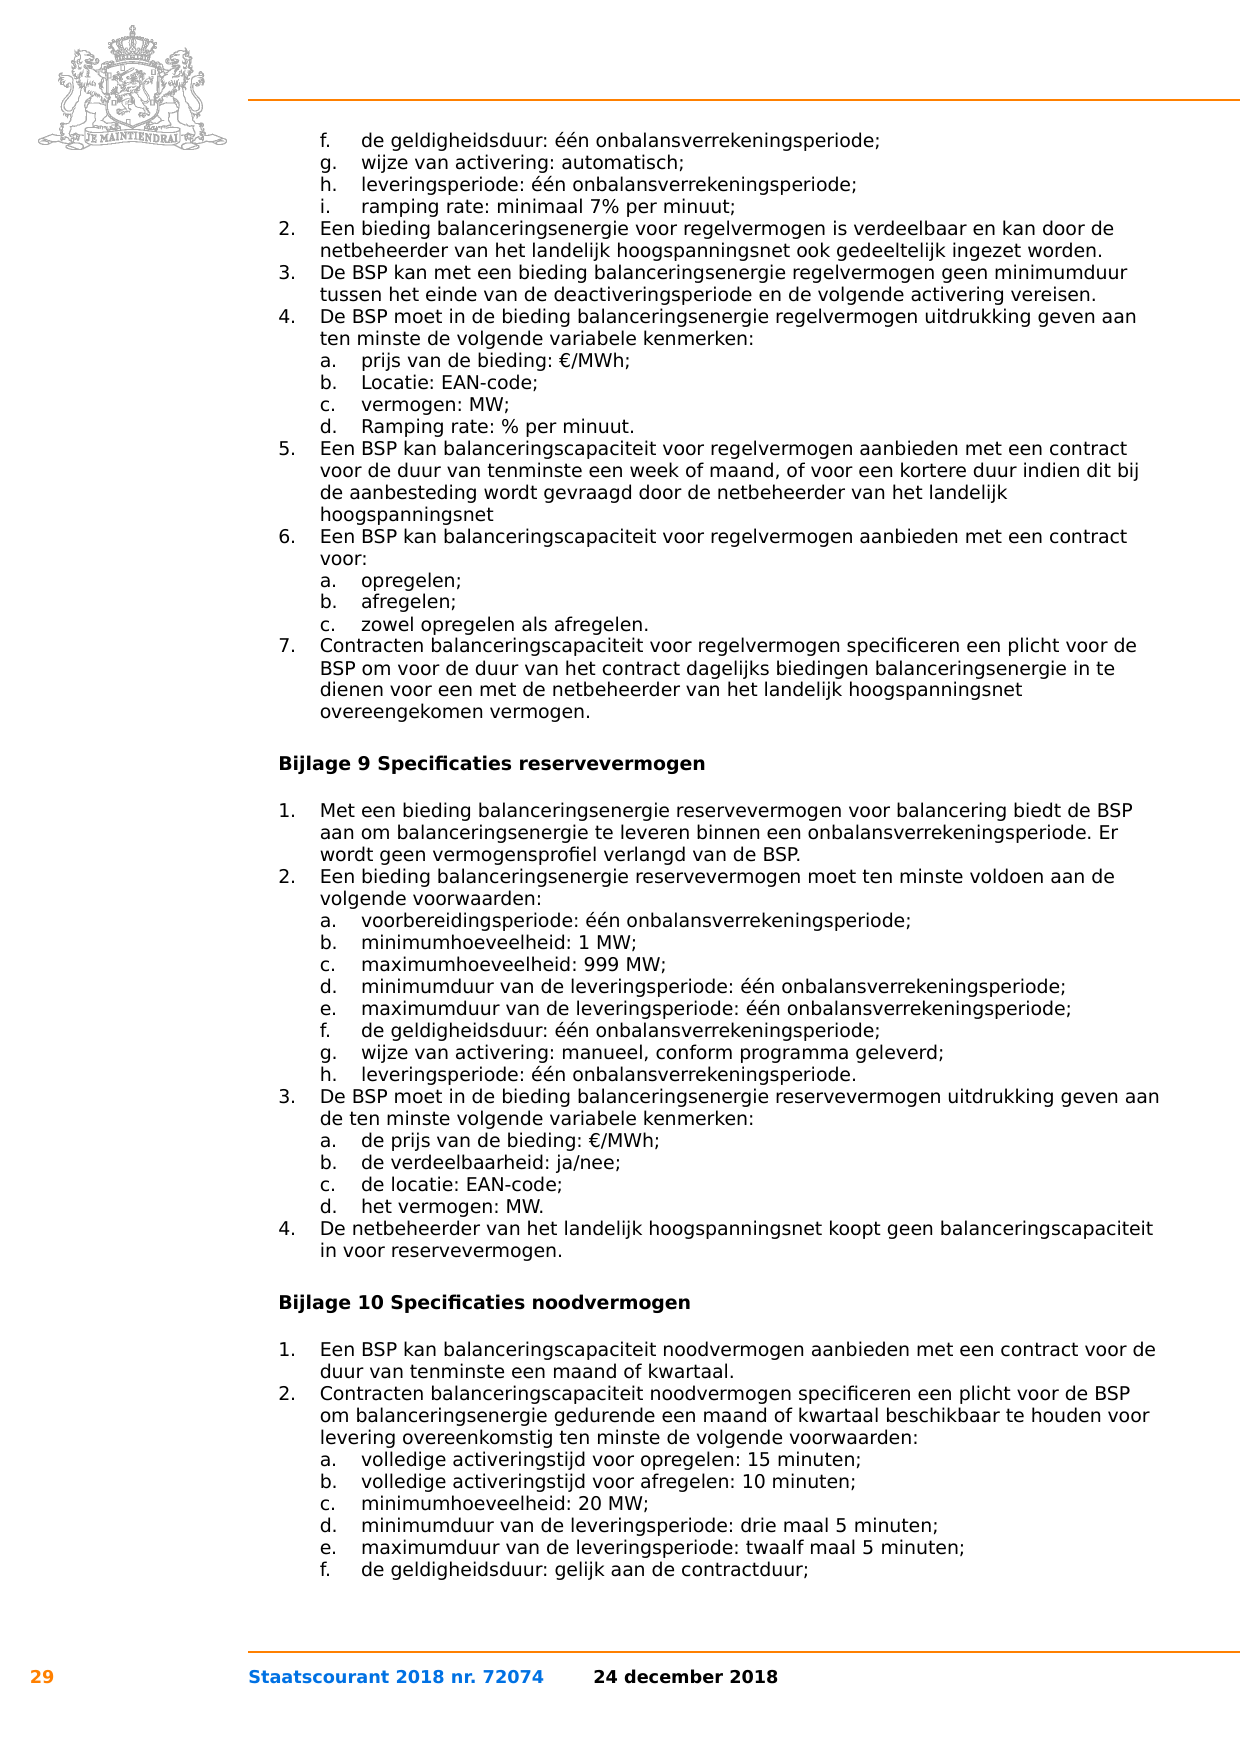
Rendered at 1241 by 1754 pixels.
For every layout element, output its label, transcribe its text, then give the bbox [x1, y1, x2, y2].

text 4. De BSP moet in de bieding balanceringsenergie regelvermogen uitdrukking geven aan ten minste de volgende variabele kenmerken: [278, 306, 1163, 350]
text g. wijze van activering: automatisch; [319, 152, 1163, 174]
text a. opregelen; [319, 569, 1163, 591]
text 1. Een BSP kan balanceringscapaciteit noodvermogen aanbieden met een contract voor de duur van tenminste een maand of kwartaal. [278, 1339, 1163, 1383]
text i. ramping rate: minimaal 7% per minuut; [319, 196, 1163, 218]
text c. maximumhoeveelheid: 999 MW; [319, 954, 1163, 976]
text c. de locatie: EAN-code; [319, 1174, 1163, 1196]
text 4. De netbeheerder van het landelijk hoogspanningsnet koopt geen balanceringscapaciteit in voor reservevermogen. [278, 1218, 1163, 1262]
text h. leveringsperiode: één onbalansverrekeningsperiode; [319, 174, 1163, 196]
text a. de prijs van de bieding: €/MWh; [319, 1130, 1163, 1152]
text c. vermogen: MW; [319, 394, 1163, 416]
text 7. Contracten balanceringscapaciteit voor regelvermogen specificeren een plicht voor de BSP om voor de duur van het contract dagelijks biedingen balanceringsenergie in te dienen voor een met de netbeheerder van het landelijk hoogspanningsnet overeengekomen vermogen. [278, 635, 1163, 723]
text f. de geldigheidsduur: gelijk aan de contractduur; [319, 1559, 1163, 1581]
text 2. Contracten balanceringscapaciteit noodvermogen specificeren een plicht voor de BSP om balanceringsenergie gedurende een maand of kwartaal beschikbaar te houden voor levering overeenkomstig ten minste de volgende voorwaarden: [278, 1383, 1163, 1449]
text 2. Een bieding balanceringsenergie reservevermogen moet ten minste voldoen aan de volgende voorwaarden: [278, 866, 1163, 910]
text c. zowel opregelen als afregelen. [319, 613, 1163, 635]
text d. het vermogen: MW. [319, 1196, 1163, 1218]
text h. leveringsperiode: één onbalansverrekeningsperiode. [319, 1064, 1163, 1086]
text 2. Een bieding balanceringsenergie voor regelvermogen is verdeelbaar en kan door de netbeheerder van het landelijk hoogspanningsnet ook gedeeltelijk ingezet worden. [278, 218, 1163, 262]
text 5. Een BSP kan balanceringscapaciteit voor regelvermogen aanbieden met een contract voor de duur van tenminste een week of maand, of voor een kortere duur indien dit bij de aanbesteding wordt gevraagd door de netbeheerder van het landelijk hoogspanningsnet [278, 438, 1163, 526]
text g. wijze van activering: manueel, conform programma geleverd; [319, 1042, 1163, 1064]
picture [38, 25, 227, 150]
text a. volledige activeringstijd voor opregelen: 15 minuten; [319, 1449, 1163, 1471]
text c. minimumhoeveelheid: 20 MW; [319, 1493, 1163, 1515]
text d. minimumduur van de leveringsperiode: één onbalansverrekeningsperiode; [319, 976, 1163, 998]
text e. maximumduur van de leveringsperiode: twaalf maal 5 minuten; [319, 1537, 1163, 1559]
text d. Ramping rate: % per minuut. [319, 416, 1163, 438]
text b. afregelen; [319, 591, 1163, 613]
subtitle Bijlage 10 Specificaties noodvermogen [278, 1292, 1163, 1314]
text b. Locatie: EAN-code; [319, 372, 1163, 394]
text b. volledige activeringstijd voor afregelen: 10 minuten; [319, 1471, 1163, 1493]
text e. maximumduur van de leveringsperiode: één onbalansverrekeningsperiode; [319, 998, 1163, 1020]
subtitle Bijlage 9 Specificaties reservevermogen [278, 753, 1163, 775]
text d. minimumduur van de leveringsperiode: drie maal 5 minuten; [319, 1515, 1163, 1537]
text f. de geldigheidsduur: één onbalansverrekeningsperiode; [319, 130, 1163, 152]
text b. minimumhoeveelheid: 1 MW; [319, 932, 1163, 954]
text a. prijs van de bieding: €/MWh; [319, 350, 1163, 372]
text 3. De BSP moet in de bieding balanceringsenergie reservevermogen uitdrukking geven aan de ten minste volgende variabele kenmerken: [278, 1086, 1163, 1130]
text 3. De BSP kan met een bieding balanceringsenergie regelvermogen geen minimumduur tussen het einde van de deactiveringsperiode en de volgende activering vereisen. [278, 262, 1163, 306]
text b. de verdeelbaarheid: ja/nee; [319, 1152, 1163, 1174]
text a. voorbereidingsperiode: één onbalansverrekeningsperiode; [319, 910, 1163, 932]
text f. de geldigheidsduur: één onbalansverrekeningsperiode; [319, 1020, 1163, 1042]
text 1. Met een bieding balanceringsenergie reservevermogen voor balancering biedt de BSP aan om balanceringsenergie te leveren binnen een onbalansverrekeningsperiode. Er wordt geen vermogensprofiel verlangd van de BSP. [278, 800, 1163, 866]
text 6. Een BSP kan balanceringscapaciteit voor regelvermogen aanbieden met een contract voor: [278, 526, 1163, 569]
